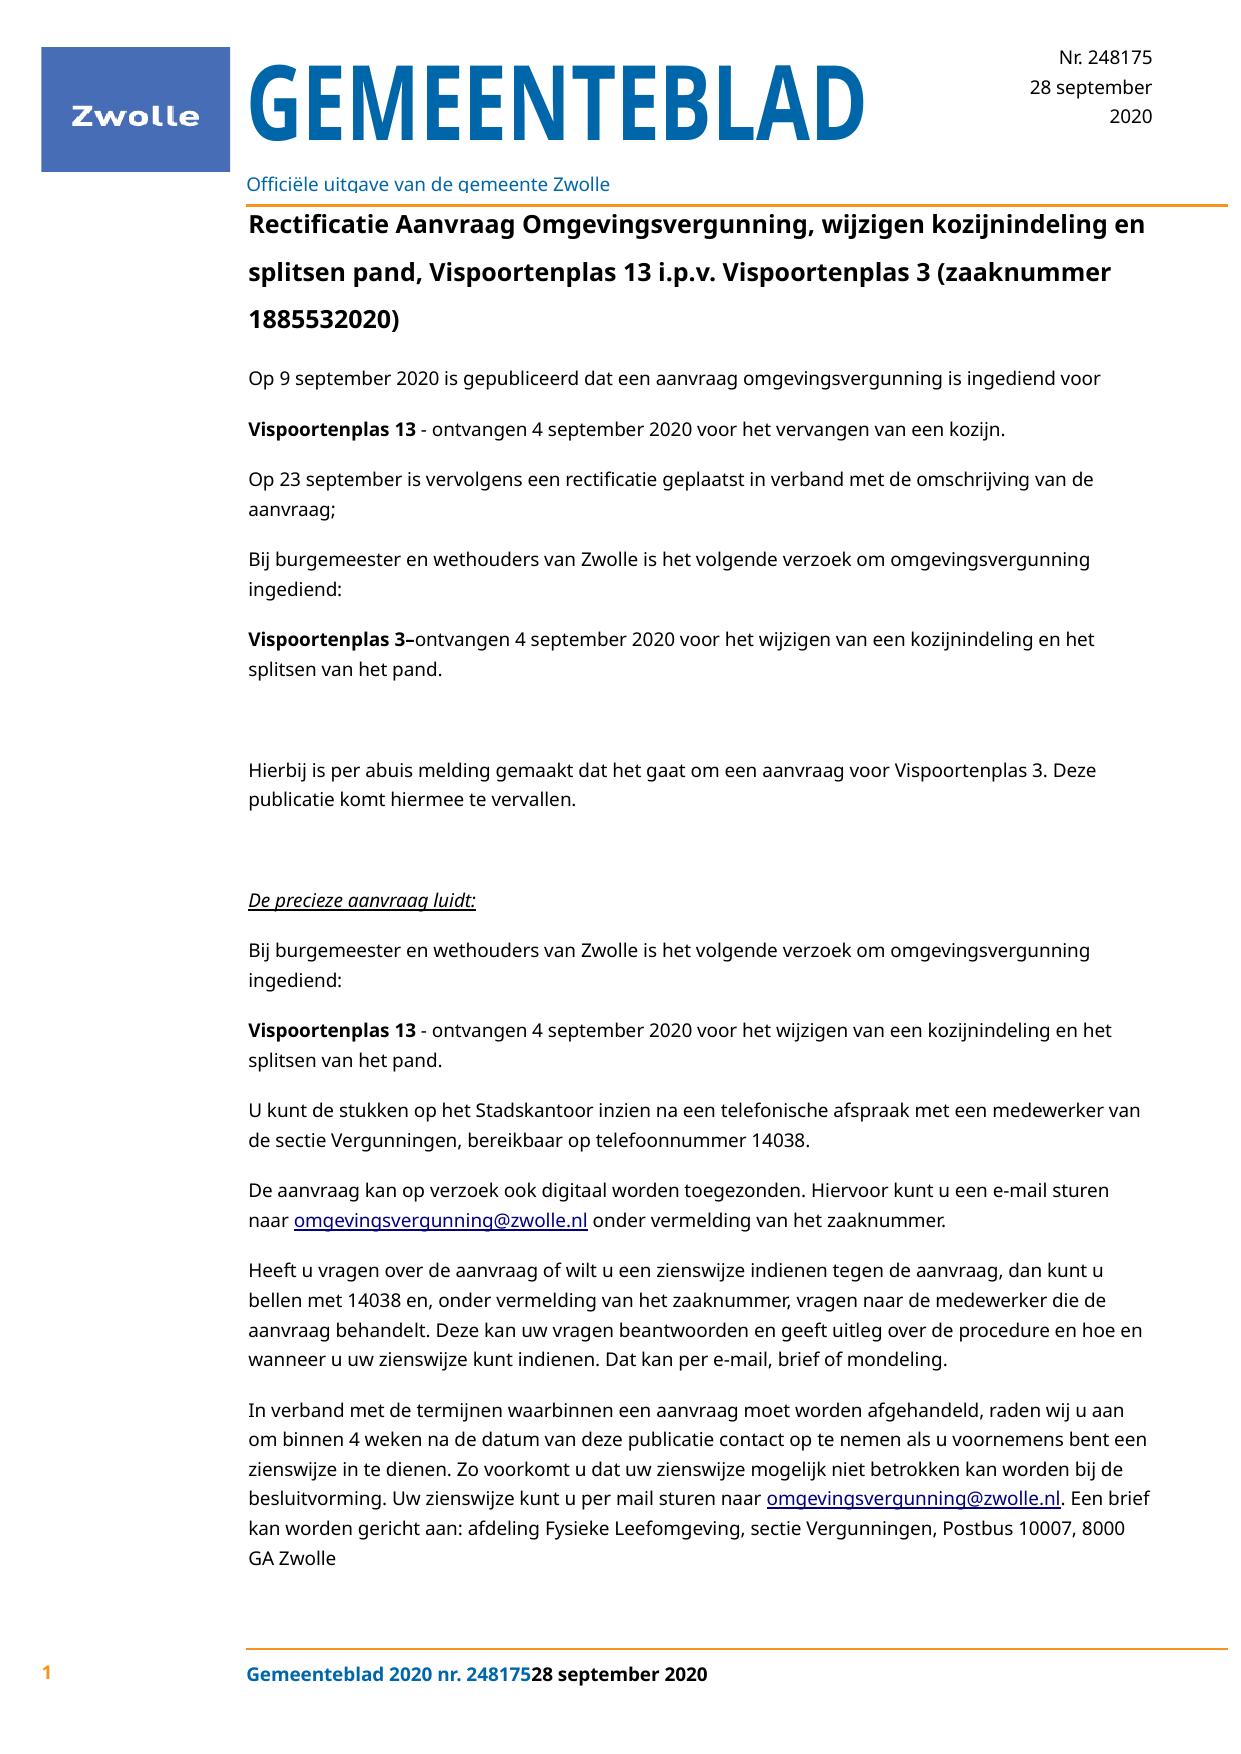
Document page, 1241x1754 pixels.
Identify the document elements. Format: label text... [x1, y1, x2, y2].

text In verband met de termijnen waarbinnen een aanvraag moet worden afgehandeld, raden wij u aan om binnen 4 weken na de datum van deze publicatie contact op te nemen als u voornemens bent een zienswijze in te dienen. Zo voorkomt u dat uw zienswijze mogelijk niet betrokken kan worden bij de besluitvorming. Uw zienswijze kunt u per mail sturen naar omgevingsvergunning@zwolle.nl. Een brief kan worden gericht aan: afdeling Fysieke Leefomgeving, sectie Vergunningen, Postbus 10007, 8000 GA Zwolle [248, 1397, 1152, 1570]
text U kunt de stukken op het Stadskantoor inzien na een telefonische afspraak met een medewerker van de sectie Vergunningen, bereikbaar op telefoonnummer 14038. [248, 1098, 1152, 1153]
text Op 23 september is vervolgens een rectificatie geplaatst in verband met de omschrijving van de aanvraag; [248, 466, 1152, 522]
text Bij burgemeester en wethouders van Zwolle is het volgende verzoek om omgevingsvergunning ingediend: [248, 546, 1152, 602]
text Heeft u vragen over de aanvraag of wilt u een zienswijze indienen tegen de aanvraag, dan kunt u bellen met 14038 en, onder vermelding van het zaaknummer, vragen naar de medewerker die de aanvraag behandelt. Deze kan uw vragen beantwoorden en geeft uitleg over de procedure en hoe en wanneer u uw zienswijze kunt indienen. Dat kan per e-mail, brief of mondeling. [248, 1258, 1152, 1372]
text Rectificatie Aanvraag Omgevingsvergunning, wijzigen kozijnindeling en splitsen pand, Vispoortenplas 13 i.p.v. Vispoortenplas 3 (zaaknummer 1885532020) [248, 207, 1152, 336]
text Vispoortenplas 13 - ontvangen 4 september 2020 voor het wijzigen van een kozijnindeling en het splitsen van het pand. [248, 1018, 1152, 1073]
text Op 9 september 2020 is gepubliceerd dat een aanvraag omgevingsvergunning is ingediend voor [248, 366, 1152, 391]
text De aanvraag kan op verzoek ook digitaal worden toegezonden. Hiervoor kunt u een e-mail sturen naar omgevingsvergunning@zwolle.nl onder vermelding van het zaaknummer. [248, 1178, 1152, 1233]
text Vispoortenplas 3–ontvangen 4 september 2020 voor het wijzigen van een kozijnindeling en het splitsen van het pand. [248, 626, 1152, 682]
text Hierbij is per abuis melding gemaakt dat het gaat om een aanvraag voor Vispoortenplas 3. Deze publicatie komt hiermee te vervallen. [248, 757, 1152, 812]
text Vispoortenplas 13 - ontvangen 4 september 2020 voor het vervangen van een kozijn. [248, 416, 1152, 442]
picture [41, 47, 231, 172]
text Bij burgemeester en wethouders van Zwolle is het volgende verzoek om omgevingsvergunning ingediend: [248, 938, 1152, 993]
text De precieze aanvraag luidt: [248, 887, 1152, 913]
